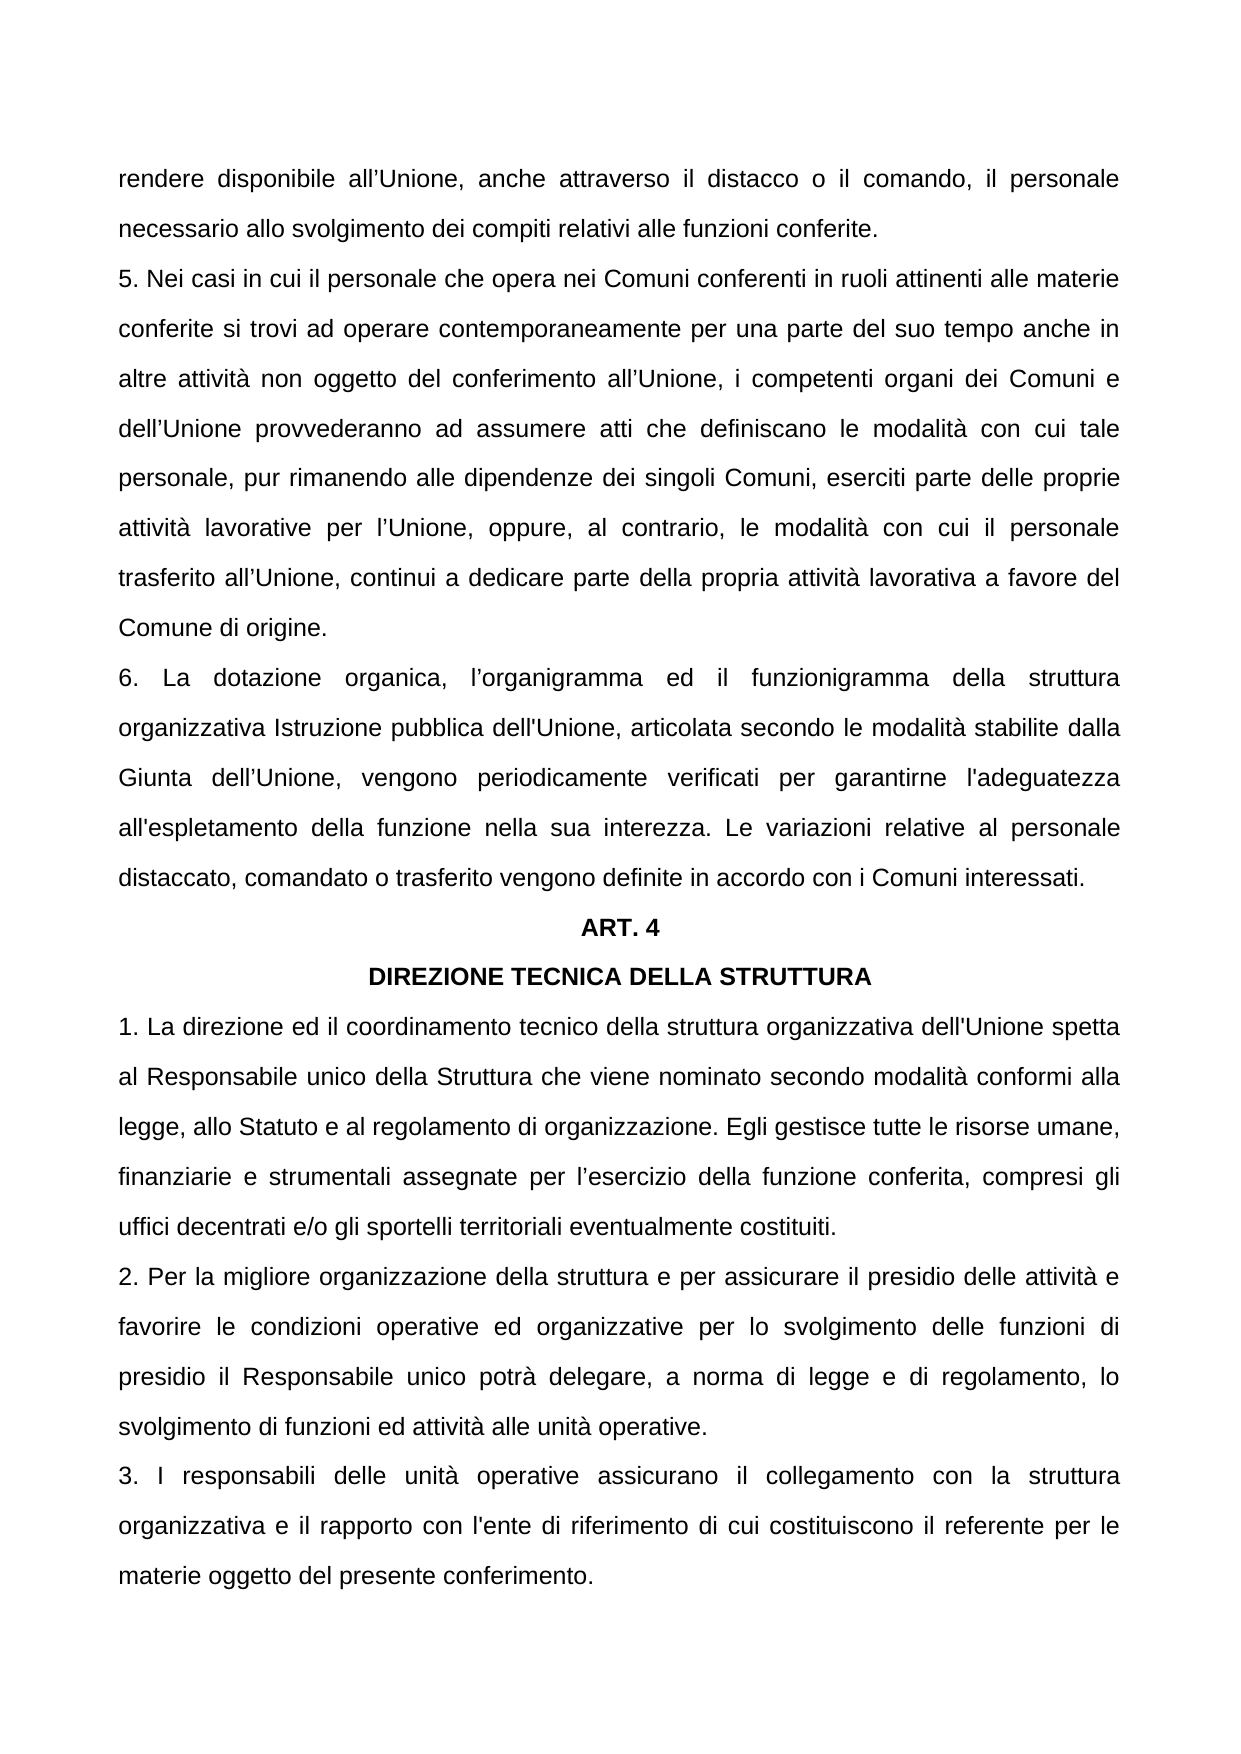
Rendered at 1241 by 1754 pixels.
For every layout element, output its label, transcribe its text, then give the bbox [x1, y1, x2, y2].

text 6. La dotazione organica, l’organigramma ed il funzionigramma della struttura organizzativa Istruzione pubblica dell'Unione, articolata secondo le modalità stabilite dalla Giunta dell’Unione, vengono periodicamente verificati per garantirne l'adeguatezza all'espletamento della funzione nella sua interezza. Le variazioni relative al personale distaccato, comandato o trasferito vengono definite in accordo con i Comuni interessati. [118, 647, 1122, 896]
text 5. Nei casi in cui il personale che opera nei Comuni conferenti in ruoli attinenti alle materie conferite si trovi ad operare contemporaneamente per una parte del suo tempo anche in altre attività non oggetto del conferimento all’Unione, i competenti organi dei Comuni e dell’Unione provvederanno ad assumere atti che definiscano le modalità con cui tale personale, pur rimanendo alle dipendenze dei singoli Comuni, eserciti parte delle proprie attività lavorative per l’Unione, oppure, al contrario, le modalità con cui il personale trasferito all’Unione, continui a dedicare parte della propria attività lavorativa a favore del Comune di origine. [118, 247, 1122, 647]
text 1. La direzione ed il coordinamento tecnico della struttura organizzativa dell'Unione spetta al Responsabile unico della Struttura che viene nominato secondo modalità conformi alla legge, allo Statuto e al regolamento di organizzazione. Egli gestisce tutte le risorse umane, finanziarie e strumentali assegnate per l’esercizio della funzione conferita, compresi gli uffici decentrati e/o gli sportelli territoriali eventualmente costituiti. [118, 996, 1122, 1245]
text 3. I responsabili delle unità operative assicurano il collegamento con la struttura organizzativa e il rapporto con l'ente di riferimento di cui costituiscono il referente per le materie oggetto del presente conferimento. [118, 1445, 1122, 1594]
text DIREZIONE TECNICA DELLA STRUTTURA [118, 946, 1122, 996]
subtitle ART. 4 [118, 896, 1122, 946]
text rendere disponibile all’Unione, anche attraverso il distacco o il comando, il personale necessario allo svolgimento dei compiti relativi alle funzioni conferite. [118, 148, 1122, 247]
text 2. Per la migliore organizzazione della struttura e per assicurare il presidio delle attività e favorire le condizioni operative ed organizzative per lo svolgimento delle funzioni di presidio il Responsabile unico potrà delegare, a norma di legge e di regolamento, lo svolgimento di funzioni ed attività alle unità operative. [118, 1245, 1122, 1445]
